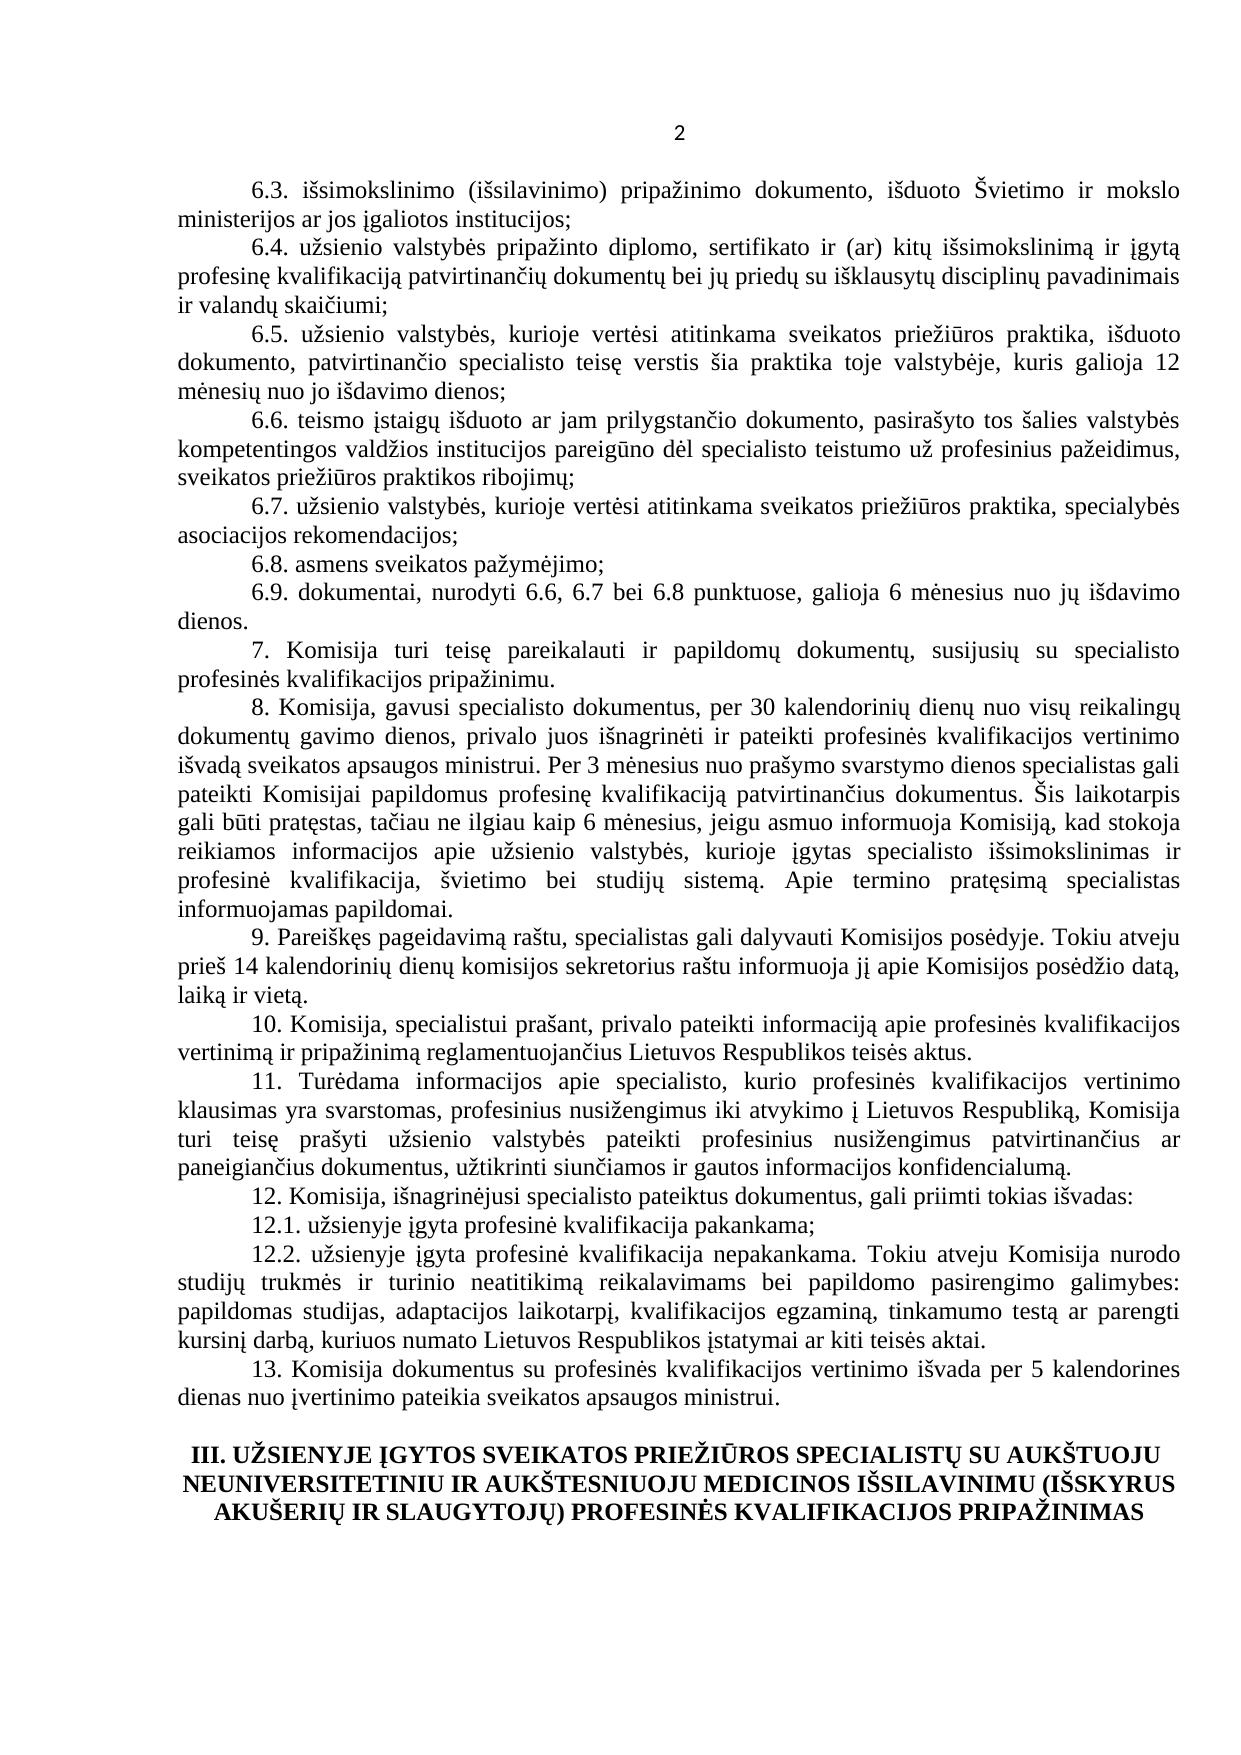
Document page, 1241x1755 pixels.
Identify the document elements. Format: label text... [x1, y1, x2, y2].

text 6.3. išsimokslinimo (išsilavinimo) pripažinimo dokumento, išduoto Švietimo ir mokslo ministerijos ar jos įgaliotos institucijos; [177, 175, 1181, 232]
text 12.1. užsienyje įgyta profesinė kvalifikacija pakankama; [177, 1210, 1181, 1239]
text 6.5. užsienio valstybės, kurioje vertėsi atitinkama sveikatos priežiūros praktika, išduoto dokumento, patvirtinančio specialisto teisę verstis šia praktika toje valstybėje, kuris galioja 12 mėnesių nuo jo išdavimo dienos; [177, 319, 1181, 405]
text 12. Komisija, išnagrinėjusi specialisto pateiktus dokumentus, gali priimti tokias išvadas: [177, 1181, 1181, 1210]
text 8. Komisija, gavusi specialisto dokumentus, per 30 kalendorinių dienų nuo visų reikalingų dokumentų gavimo dienos, privalo juos išnagrinėti ir pateikti profesinės kvalifikacijos vertinimo išvadą sveikatos apsaugos ministrui. Per 3 mėnesius nuo prašymo svarstymo dienos specialistas gali pateikti Komisijai papildomus profesinę kvalifikaciją patvirtinančius dokumentus. Šis laikotarpis gali būti pratęstas, tačiau ne ilgiau kaip 6 mėnesius, jeigu asmuo informuoja Komisiją, kad stokoja reikiamos informacijos apie užsienio valstybės, kurioje įgytas specialisto išsimokslinimas ir profesinė kvalifikacija, švietimo bei studijų sistemą. Apie termino pratęsimą specialistas informuojamas papildomai. [177, 692, 1181, 922]
text 6.9. dokumentai, nurodyti 6.6, 6.7 bei 6.8 punktuose, galioja 6 mėnesius nuo jų išdavimo dienos. [177, 577, 1181, 635]
text 7. Komisija turi teisę pareikalauti ir papildomų dokumentų, susijusių su specialisto profesinės kvalifikacijos pripažinimu. [177, 635, 1181, 692]
text neuniversitetiniu ir aukštesniuoju medicinos išsilavinimu (išskyrus akušerių ir slaugytojų) profesinės kvalifikacijos PRIPAŽINIMAS [177, 1469, 1181, 1526]
text 9. Pareiškęs pageidavimą raštu, specialistas gali dalyvauti Komisijos posėdyje. Tokiu atveju prieš 14 kalendorinių dienų komisijos sekretorius raštu informuoja jį apie Komisijos posėdžio datą, laiką ir vietą. [177, 922, 1181, 1009]
text 10. Komisija, specialistui prašant, privalo pateikti informaciją apie profesinės kvalifikacijos vertinimą ir pripažinimą reglamentuojančius Lietuvos Respublikos teisės aktus. [177, 1009, 1181, 1066]
text 12.2. užsienyje įgyta profesinė kvalifikacija nepakankama. Tokiu atveju Komisija nurodo studijų trukmės ir turinio neatitikimą reikalavimams bei papildomo pasirengimo galimybes: papildomas studijas, adaptacijos laikotarpį, kvalifikacijos egzaminą, tinkamumo testą ar parengti kursinį darbą, kuriuos numato Lietuvos Respublikos įstatymai ar kiti teisės aktai. [177, 1239, 1181, 1354]
text 6.6. teismo įstaigų išduoto ar jam prilygstančio dokumento, pasirašyto tos šalies valstybės kompetentingos valdžios institucijos pareigūno dėl specialisto teistumo už profesinius pažeidimus, sveikatos priežiūros praktikos ribojimų; [177, 405, 1181, 491]
text 6.4. užsienio valstybės pripažinto diplomo, sertifikato ir (ar) kitų išsimokslinimą ir įgytą profesinę kvalifikaciją patvirtinančių dokumentų bei jų priedų su išklausytų disciplinų pavadinimais ir valandų skaičiumi; [177, 232, 1181, 319]
text 6.7. užsienio valstybės, kurioje vertėsi atitinkama sveikatos priežiūros praktika, specialybės asociacijos rekomendacijos; [177, 491, 1181, 549]
text 6.8. asmens sveikatos pažymėjimo; [177, 549, 1181, 577]
text 13. Komisija dokumentus su profesinės kvalifikacijos vertinimo išvada per 5 kalendorines dienas nuo įvertinimo pateikia sveikatos apsaugos ministrui. [177, 1354, 1181, 1411]
text III. užsienyje įgytos sveikatos priežiūros specialistų su aukštuoju [177, 1440, 1181, 1469]
text 11. Turėdama informacijos apie specialisto, kurio profesinės kvalifikacijos vertinimo klausimas yra svarstomas, profesinius nusižengimus iki atvykimo į Lietuvos Respubliką, Komisija turi teisę prašyti užsienio valstybės pateikti profesinius nusižengimus patvirtinančius ar paneigiančius dokumentus, užtikrinti siunčiamos ir gautos informacijos konfidencialumą. [177, 1066, 1181, 1181]
